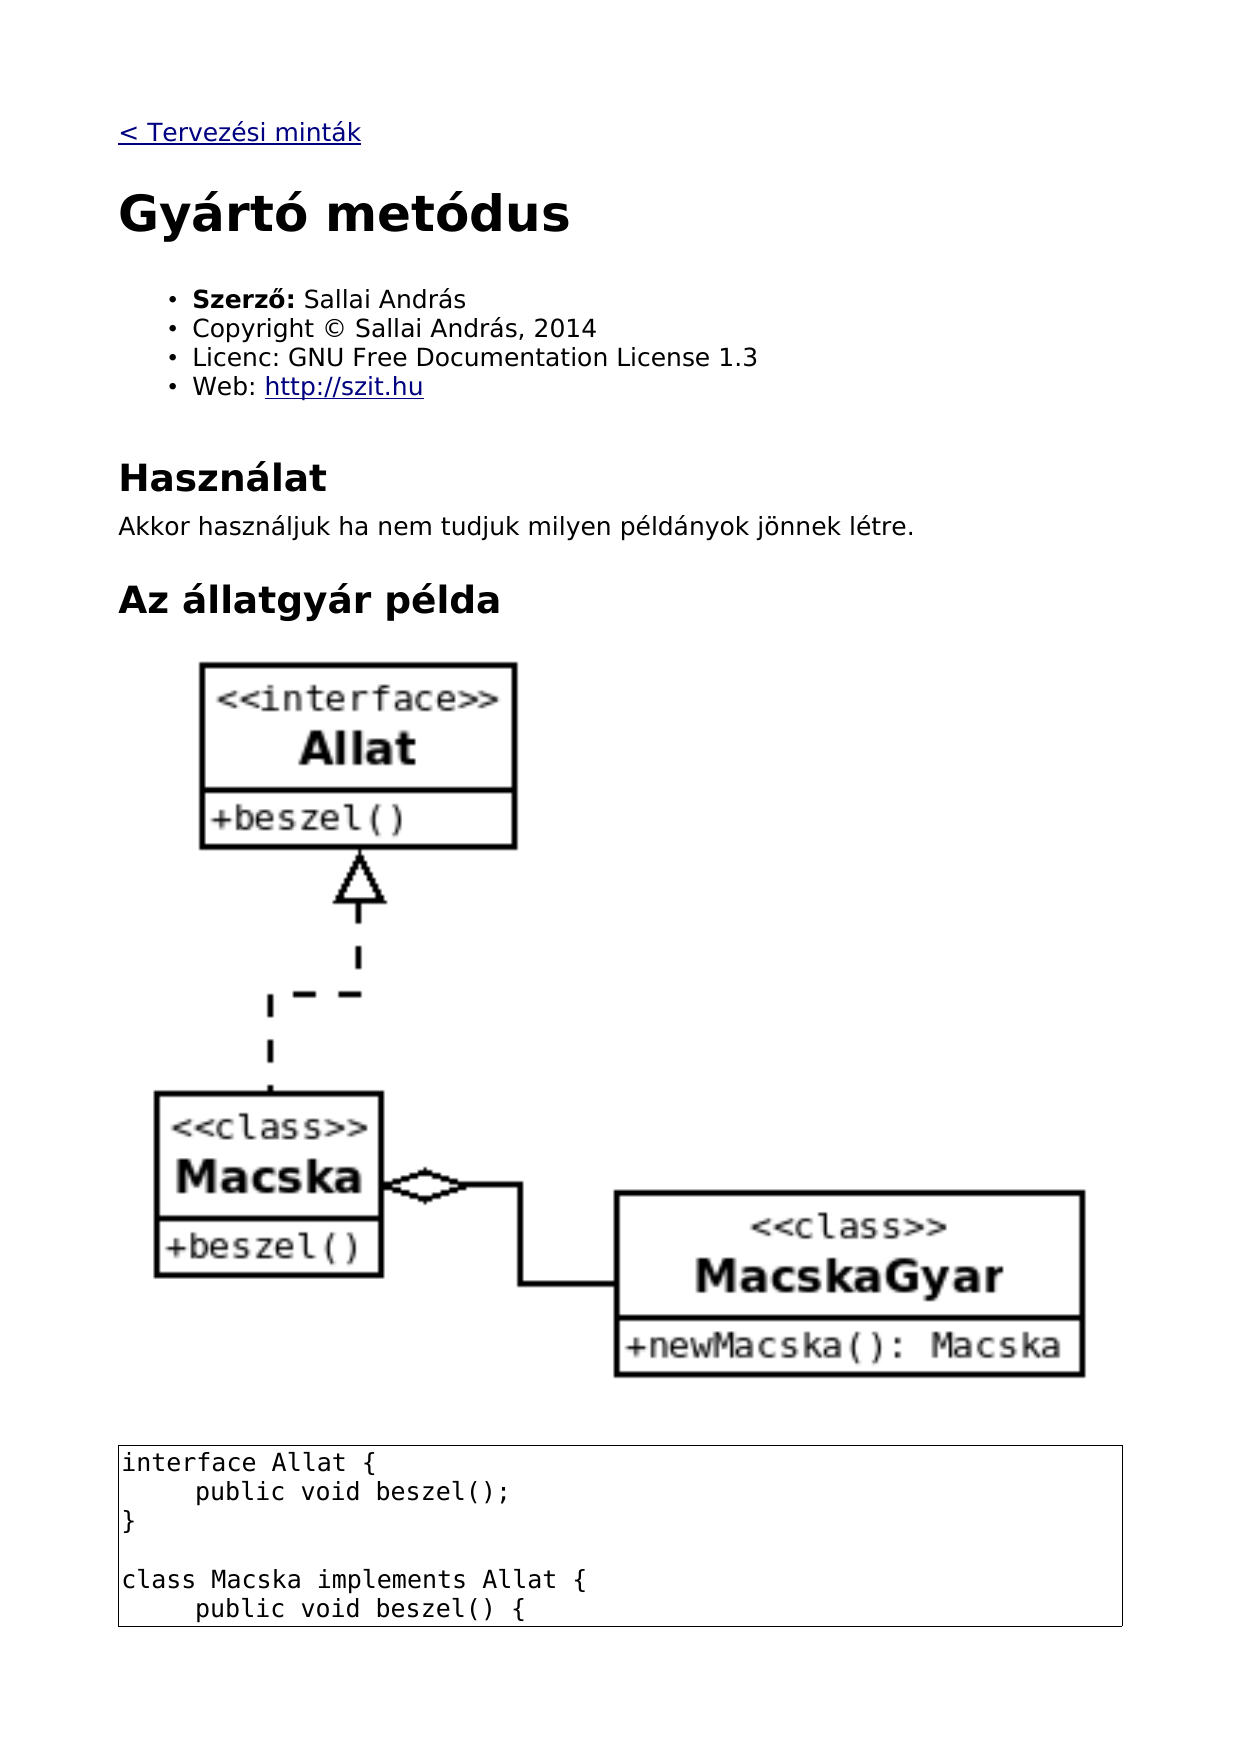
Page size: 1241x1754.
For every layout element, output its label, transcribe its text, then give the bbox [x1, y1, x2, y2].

subtitle Az állatgyár példa [118, 579, 1122, 623]
list Web: http://szit.hu [177, 372, 1122, 402]
text Akkor használjuk ha nem tudjuk milyen példányok jönnek létre. [118, 512, 1122, 541]
list Szerző: Sallai András [177, 285, 1122, 314]
list Licenc: GNU Free Documentation License 1.3 [177, 343, 1122, 372]
text < Tervezési minták [118, 118, 1122, 147]
subtitle Használat [118, 456, 1122, 500]
subtitle Gyártó metódus [118, 185, 1122, 243]
picture [118, 635, 1123, 1418]
list Copyright © Sallai András, 2014 [177, 314, 1122, 343]
table_header interface Allat { public void beszel(); } class Macska implements Allat { public void beszel() { [119, 1446, 1122, 1626]
